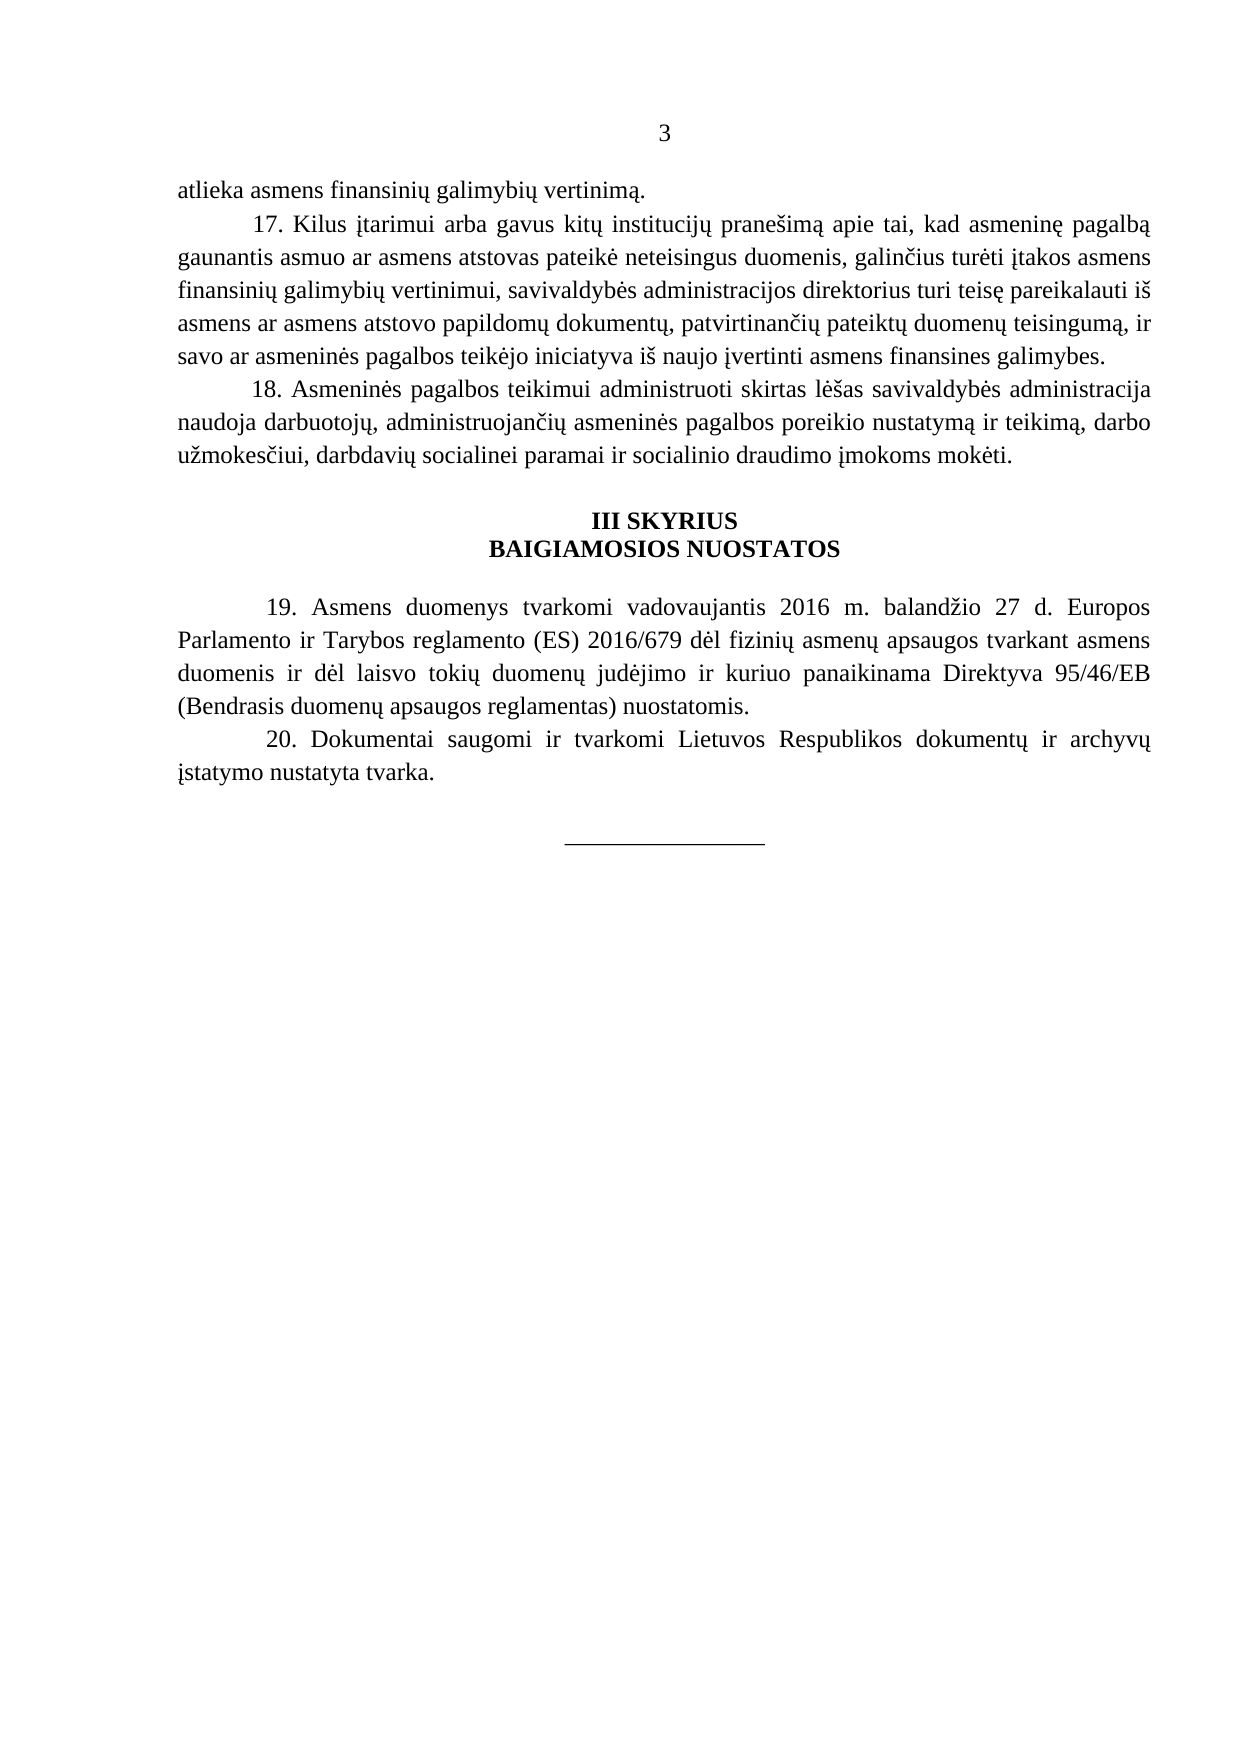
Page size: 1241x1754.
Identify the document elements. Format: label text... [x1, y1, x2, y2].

text III SKYRIUS [177, 506, 1152, 534]
text ________________ [177, 819, 1152, 848]
text 20. Dokumentai saugomi ir tvarkomi Lietuvos Respublikos dokumentų ir archyvų įstatymo nustatyta tvarka. [177, 724, 1152, 786]
text atlieka asmens finansinių galimybių vertinimą. [177, 176, 1152, 204]
text 19. Asmens duomenys tvarkomi vadovaujantis 2016 m. balandžio 27 d. Europos Parlamento ir Tarybos reglamento (ES) 2016/679 dėl fizinių asmenų apsaugos tvarkant asmens duomenis ir dėl laisvo tokių duomenų judėjimo ir kuriuo panaikinama Direktyva 95/46/EB (Bendrasis duomenų apsaugos reglamentas) nuostatomis. [177, 592, 1152, 720]
text 17. Kilus įtarimui arba gavus kitų institucijų pranešimą apie tai, kad asmeninę pagalbą gaunantis asmuo ar asmens atstovas pateikė neteisingus duomenis, galinčius turėti įtakos asmens finansinių galimybių vertinimui, savivaldybės administracijos direktorius turi teisę pareikalauti iš asmens ar asmens atstovo papildomų dokumentų, patvirtinančių pateiktų duomenų teisingumą, ir savo ar asmeninės pagalbos teikėjo iniciatyva iš naujo įvertinti asmens finansines galimybes. [177, 209, 1152, 369]
text 18. Asmeninės pagalbos teikimui administruoti skirtas lėšas savivaldybės administracija naudoja darbuotojų, administruojančių asmeninės pagalbos poreikio nustatymą ir teikimą, darbo užmokesčiui, darbdavių socialinei paramai ir socialinio draudimo įmokoms mokėti. [177, 374, 1152, 468]
text BAIGIAMOSIOS NUOSTATOS [177, 534, 1152, 563]
